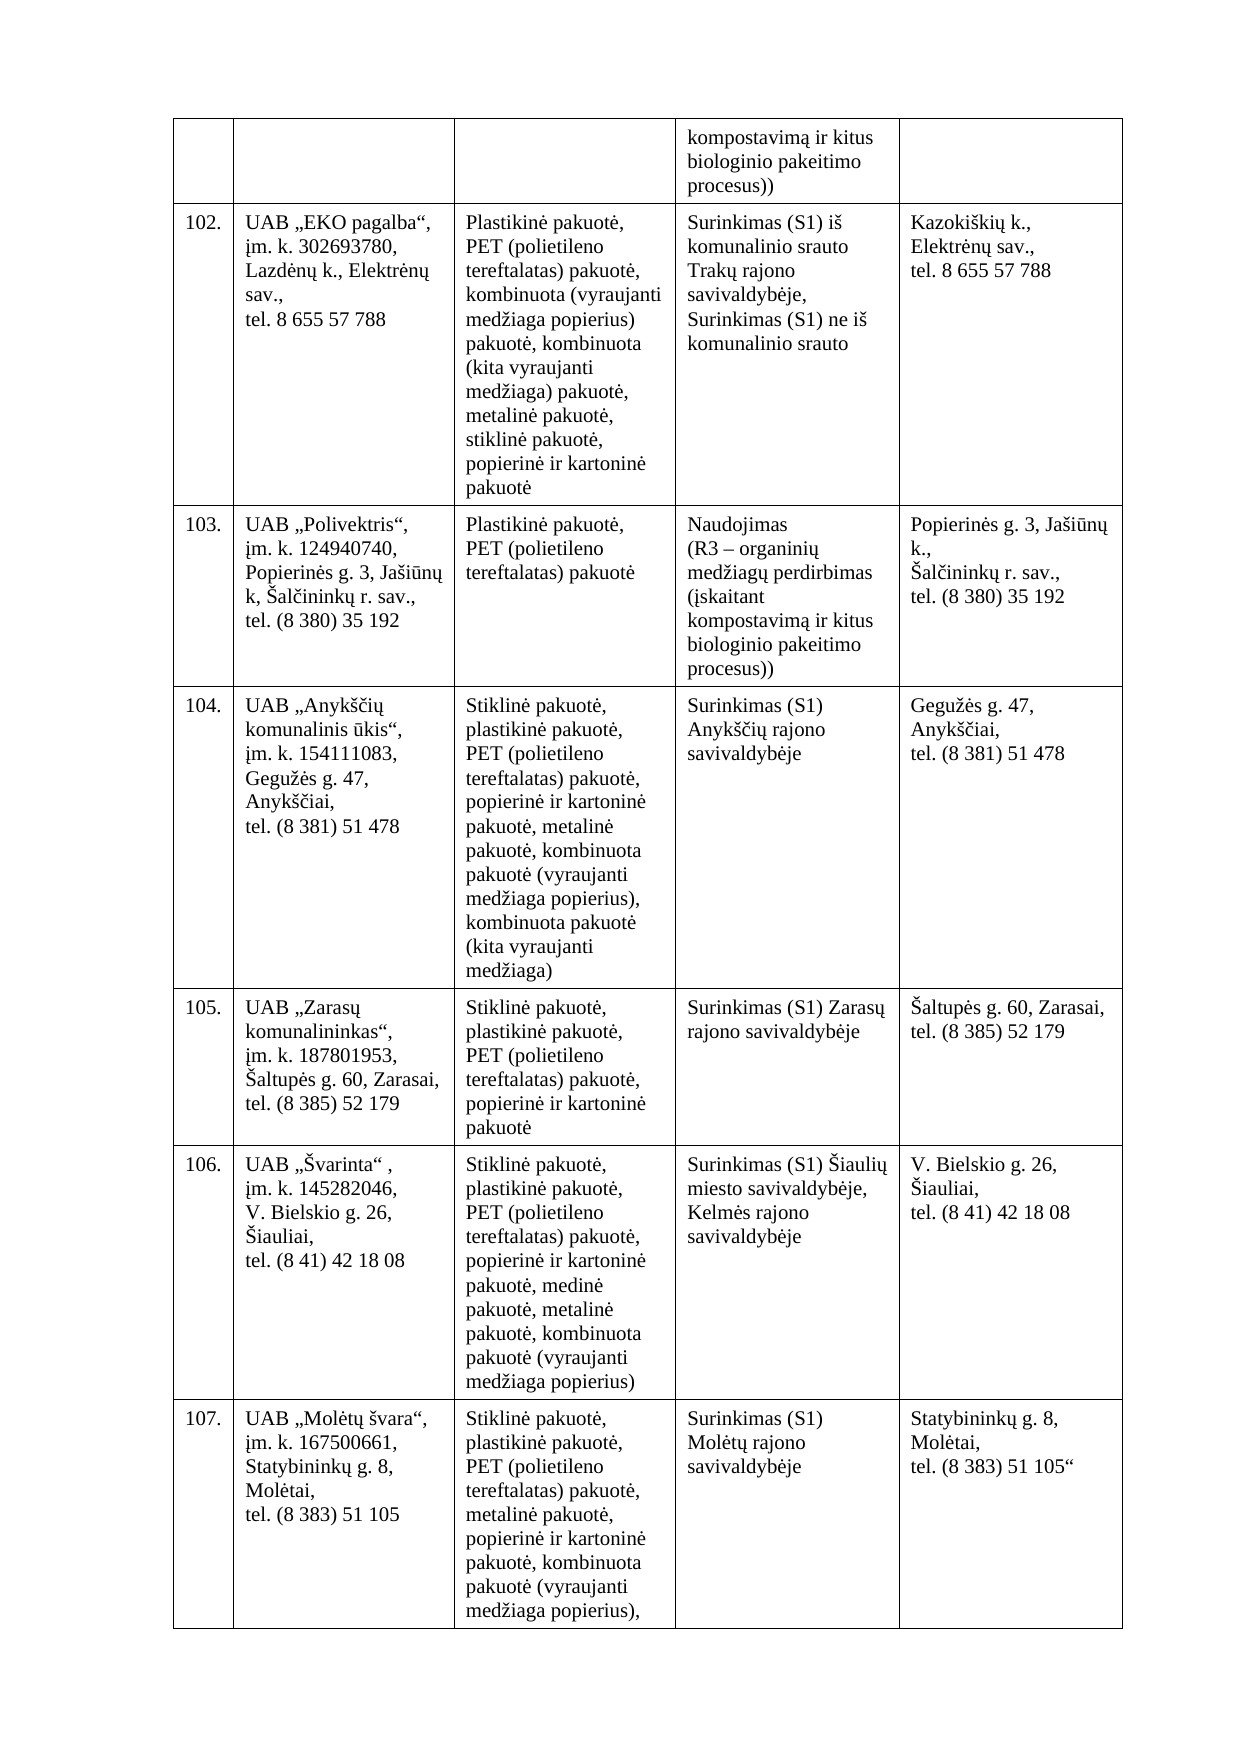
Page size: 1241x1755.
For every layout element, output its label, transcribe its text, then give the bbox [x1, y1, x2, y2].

table_cell Plastikinė pakuotė, PET (polietileno tereftalatas) pakuotė [455, 506, 675, 686]
table_cell kompostavimą ir kitus biologinio pakeitimo procesus)) [676, 119, 899, 203]
table_cell Stiklinė pakuotė, plastikinė pakuotė, PET (polietileno tereftalatas) pakuotė, popierinė ir kartoninė pakuotė, metalinė pakuotė, kombinuota pakuotė (vyraujanti medžiaga popierius), kombinuota pakuotė (kita vyraujanti medžiaga) [455, 687, 675, 988]
table_cell Surinkimas (S1) Zarasų rajono savivaldybėje [676, 989, 899, 1145]
table_cell Surinkimas (S1) iš komunalinio srauto Trakų rajono savivaldybėje, Surinkimas (S1) ne iš komunalinio srauto [676, 204, 899, 505]
table_cell UAB „EKO pagalba“, įm. k. 302693780, Lazdėnų k., Elektrėnų sav., tel. 8 655 57 788 [234, 204, 454, 505]
table_cell UAB „Molėtų švara“, įm. k. 167500661, Statybininkų g. 8, Molėtai, tel. (8 383) 51 105 [234, 1400, 454, 1628]
table_cell UAB „Anykščių komunalinis ūkis“, įm. k. 154111083, Gegužės g. 47, Anykščiai, tel. (8 381) 51 478 [234, 687, 454, 988]
table_cell Surinkimas (S1) Šiaulių miesto savivaldybėje, Kelmės rajono savivaldybėje [676, 1146, 899, 1399]
table_cell 102. [174, 204, 233, 505]
table_cell 106. [174, 1146, 233, 1399]
table_cell 105. [174, 989, 233, 1145]
table_cell Kazokiškių k., Elektrėnų sav., tel. 8 655 57 788 [900, 204, 1122, 505]
table_cell [234, 119, 454, 203]
table_cell UAB „Polivektris“, įm. k. 124940740, Popierinės g. 3, Jašiūnų k, Šalčininkų r. sav., tel. (8 380) 35 192 [234, 506, 454, 686]
table_cell Gegužės g. 47, Anykščiai, tel. (8 381) 51 478 [900, 687, 1122, 988]
table_cell Popierinės g. 3, Jašiūnų k., Šalčininkų r. sav., tel. (8 380) 35 192 [900, 506, 1122, 686]
table_cell Stiklinė pakuotė, plastikinė pakuotė, PET (polietileno tereftalatas) pakuotė, popierinė ir kartoninė pakuotė [455, 989, 675, 1145]
table_cell [174, 119, 233, 203]
table_cell [900, 119, 1122, 203]
table_cell UAB „Zarasų komunalininkas“, įm. k. 187801953, Šaltupės g. 60, Zarasai, tel. (8 385) 52 179 [234, 989, 454, 1145]
table_cell [455, 119, 675, 203]
table_cell 103. [174, 506, 233, 686]
table_cell Surinkimas (S1) Anykščių rajono savivaldybėje [676, 687, 899, 988]
table_cell Surinkimas (S1) Molėtų rajono savivaldybėje [676, 1400, 899, 1628]
table_cell Stiklinė pakuotė, plastikinė pakuotė, PET (polietileno tereftalatas) pakuotė, popierinė ir kartoninė pakuotė, medinė pakuotė, metalinė pakuotė, kombinuota pakuotė (vyraujanti medžiaga popierius) [455, 1146, 675, 1399]
table_cell Stiklinė pakuotė, plastikinė pakuotė, PET (polietileno tereftalatas) pakuotė, metalinė pakuotė, popierinė ir kartoninė pakuotė, kombinuota pakuotė (vyraujanti medžiaga popierius), [455, 1400, 675, 1628]
table_cell Šaltupės g. 60, Zarasai, tel. (8 385) 52 179 [900, 989, 1122, 1145]
table_cell 107. [174, 1400, 233, 1628]
table_cell Naudojimas (R3 – organinių medžiagų perdirbimas (įskaitant kompostavimą ir kitus biologinio pakeitimo procesus)) [676, 506, 899, 686]
table_cell Plastikinė pakuotė, PET (polietileno tereftalatas) pakuotė, kombinuota (vyraujanti medžiaga popierius) pakuotė, kombinuota (kita vyraujanti medžiaga) pakuotė, metalinė pakuotė, stiklinė pakuotė, popierinė ir kartoninė pakuotė [455, 204, 675, 505]
table_cell V. Bielskio g. 26, Šiauliai, tel. (8 41) 42 18 08 [900, 1146, 1122, 1399]
table_cell 104. [174, 687, 233, 988]
table_cell UAB „Švarinta“ , įm. k. 145282046, V. Bielskio g. 26, Šiauliai, tel. (8 41) 42 18 08 [234, 1146, 454, 1399]
table_cell Statybininkų g. 8, Molėtai, tel. (8 383) 51 105“ [900, 1400, 1122, 1628]
